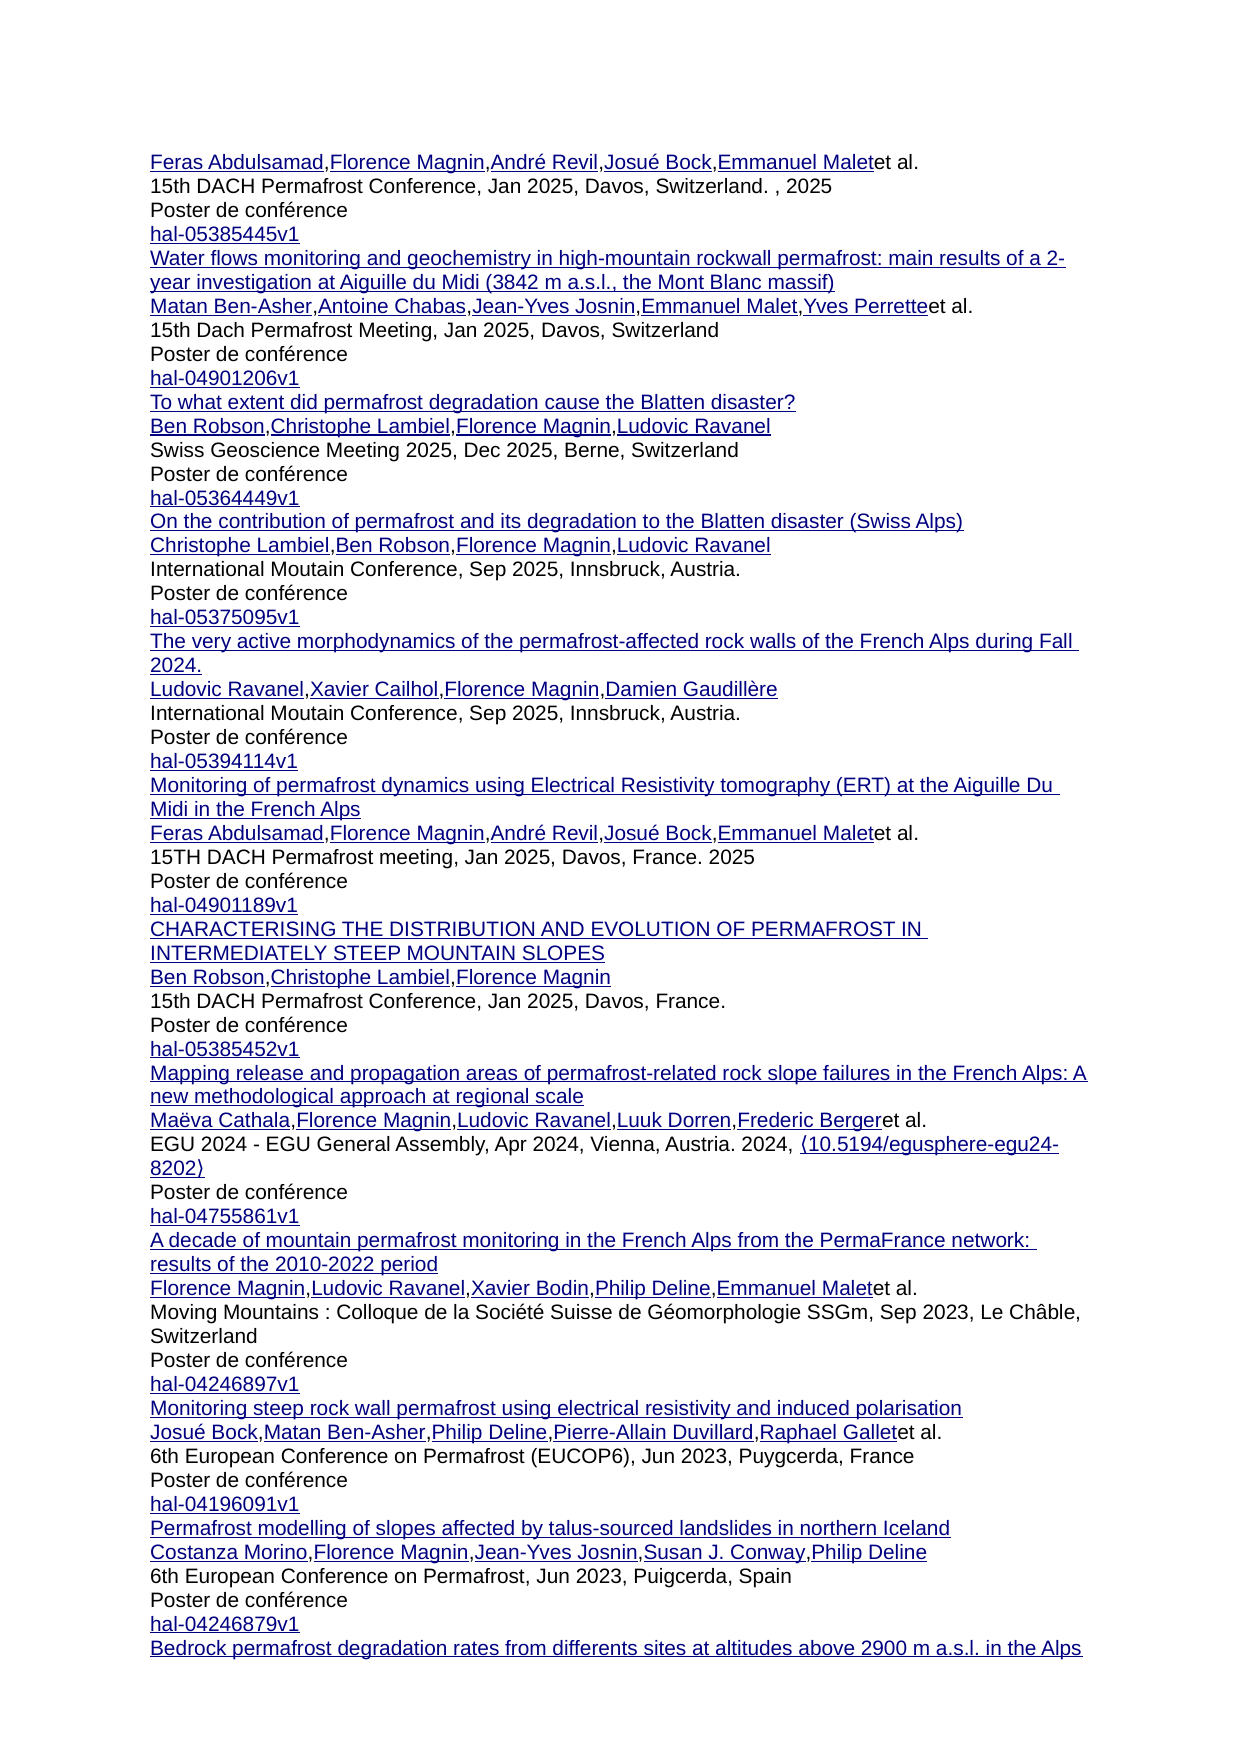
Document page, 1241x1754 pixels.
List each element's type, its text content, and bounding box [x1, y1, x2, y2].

table_cell CHARACTERISING THE DISTRIBUTION AND EVOLUTION OF PERMAFROST IN INTERMEDIATELY STEEP MOUNTAIN SLOPES Ben Robson,Christophe Lambiel,Florence Magnin 15th DACH Permafrost Conference, Jan 2025, Davos, France. Poster de conférence hal-05385452v1 [150, 917, 1090, 1060]
table_cell Monitoring of permafrost dynamics using Electrical Resistivity tomography (ERT) at the Aiguille Du Midi in the French Alps Feras Abdulsamad,Florence Magnin,André Revil,Josué Bock,Emmanuel Maletet al. 15TH DACH Permafrost meeting, Jan 2025, Davos, France. 2025 Poster de conférence hal-04901189v1 [150, 773, 1090, 917]
table_cell Monitoring steep rock wall permafrost using electrical resistivity and induced polarisation Josué Bock,Matan Ben-Asher,Philip Deline,Pierre-Allain Duvillard,Raphael Galletet al. 6th European Conference on Permafrost (EUCOP6), Jun 2023, Puygcerda, France Poster de conférence hal-04196091v1 [150, 1396, 1090, 1516]
table_cell Permafrost modelling of slopes affected by talus-sourced landslides in northern Iceland Costanza Morino,Florence Magnin,Jean-Yves Josnin,Susan J. Conway,Philip Deline 6th European Conference on Permafrost, Jun 2023, Puigcerda, Spain Poster de conférence hal-04246879v1 [150, 1516, 1090, 1635]
table_cell Feras Abdulsamad,Florence Magnin,André Revil,Josué Bock,Emmanuel Maletet al. 15th DACH Permafrost Conference, Jan 2025, Davos, Switzerland. , 2025 Poster de conférence hal-05385445v1 [150, 150, 1090, 246]
table_cell On the contribution of permafrost and its degradation to the Blatten disaster (Swiss Alps) Christophe Lambiel,Ben Robson,Florence Magnin,Ludovic Ravanel International Moutain Conference, Sep 2025, Innsbruck, Austria. Poster de conférence hal-05375095v1 [150, 509, 1090, 629]
table_cell A decade of mountain permafrost monitoring in the French Alps from the PermaFrance network: results of the 2010-2022 period Florence Magnin,Ludovic Ravanel,Xavier Bodin,Philip Deline,Emmanuel Maletet al. Moving Mountains : Colloque de la Société Suisse de Géomorphologie SSGm, Sep 2023, Le Châble, Switzerland Poster de conférence hal-04246897v1 [150, 1228, 1090, 1396]
table_cell The very active morphodynamics of the permafrost-affected rock walls of the French Alps during Fall 2024. Ludovic Ravanel,Xavier Cailhol,Florence Magnin,Damien Gaudillère International Moutain Conference, Sep 2025, Innsbruck, Austria. Poster de conférence hal-05394114v1 [150, 629, 1090, 773]
table_cell Mapping release and propagation areas of permafrost-related rock slope failures in the French Alps: A new methodological approach at regional scale Maëva Cathala,Florence Magnin,Ludovic Ravanel,Luuk Dorren,Frederic Bergeret al. EGU 2024 - EGU General Assembly, Apr 2024, Vienna, Austria. 2024, ⟨10.5194/egusphere-egu24-8202⟩ Poster de conférence hal-04755861v1 [150, 1060, 1090, 1228]
table_cell Bedrock permafrost degradation rates from differents sites at altitudes above 2900 m a.s.l. in the Alps [150, 1635, 1090, 1659]
table_cell Water flows monitoring and geochemistry in high-mountain rockwall permafrost: main results of a 2-year investigation at Aiguille du Midi (3842 m a.s.l., the Mont Blanc massif) Matan Ben-Asher,Antoine Chabas,Jean-Yves Josnin,Emmanuel Malet,Yves Perretteet al. 15th Dach Permafrost Meeting, Jan 2025, Davos, Switzerland Poster de conférence hal-04901206v1 [150, 246, 1090, 389]
table_cell To what extent did permafrost degradation cause the Blatten disaster? Ben Robson,Christophe Lambiel,Florence Magnin,Ludovic Ravanel Swiss Geoscience Meeting 2025, Dec 2025, Berne, Switzerland Poster de conférence hal-05364449v1 [150, 390, 1090, 509]
